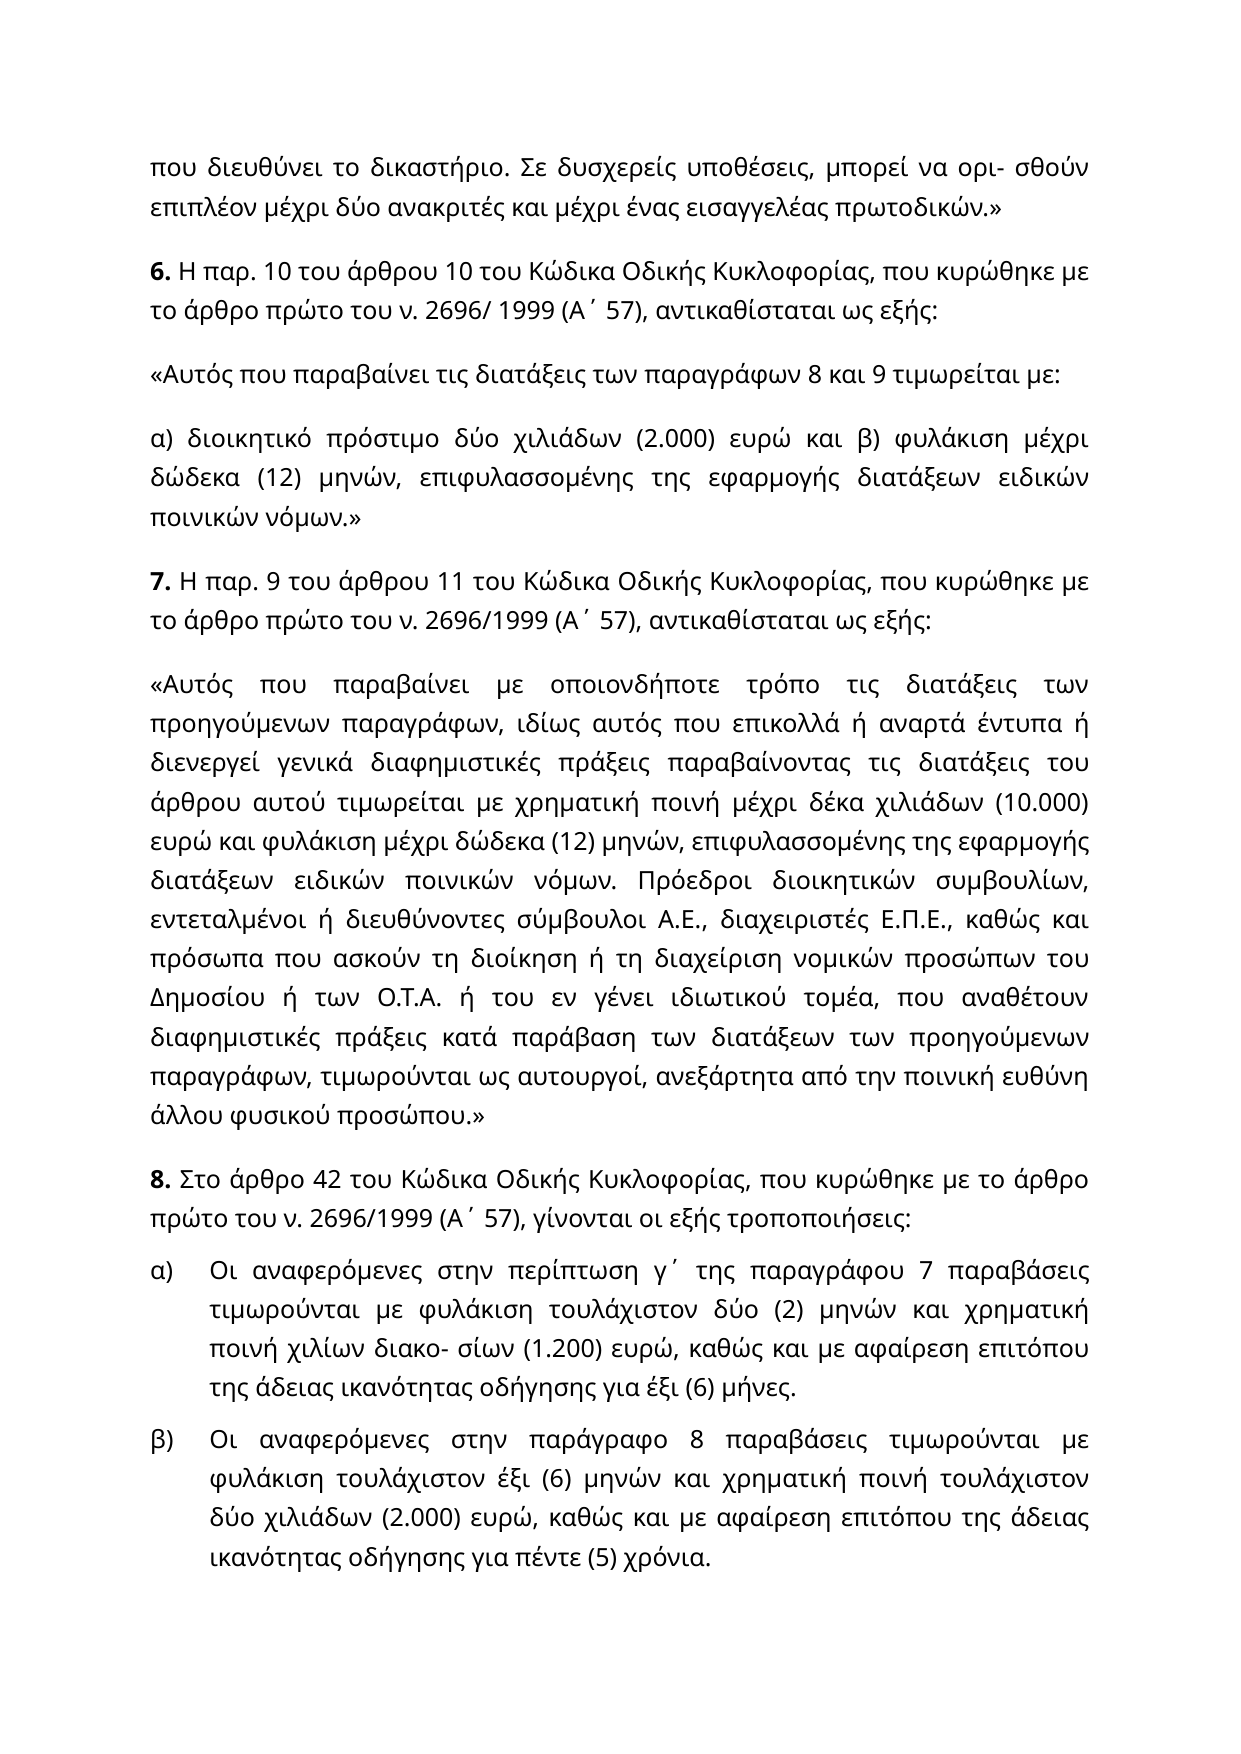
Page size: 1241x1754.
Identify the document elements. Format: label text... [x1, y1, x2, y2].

list α) Οι αναφερόμενες στην περίπτωση γ΄ της παραγράφου 7 παραβάσεις τιμωρούνται με φυλάκιση τουλάχιστον δύο (2) μηνών και χρηματική ποινή χιλίων διακο- σίων (1.200) ευρώ, καθώς και με αφαίρεση επιτόπου της άδειας ικανότητας οδήγησης για έξι (6) μήνες. [150, 1252, 1090, 1404]
text «Αυτός που παραβαίνει με οποιονδήποτε τρόπο τις διατάξεις των προηγούμενων παραγράφων, ιδίως αυτός που επικολλά ή αναρτά έντυπα ή διενεργεί γενικά διαφημιστικές πράξεις παραβαίνοντας τις διατάξεις του άρθρου αυτού τιμωρείται με χρηματική ποινή μέχρι δέκα χιλιάδων (10.000) ευρώ και φυλάκιση μέχρι δώδεκα (12) μηνών, επιφυλασσομένης της εφαρμογής διατάξεων ειδικών ποινικών νόμων. Πρόεδροι διοικητικών συμβουλίων, εντεταλμένοι ή διευθύνοντες σύμβουλοι Α.Ε., διαχειριστές Ε.Π.Ε., καθώς και πρόσωπα που ασκούν τη διοίκηση ή τη διαχείριση νομικών προσώπων του Δημοσίου ή των Ο.Τ.Α. ή του εν γένει ιδιωτικού τομέα, που αναθέτουν διαφημιστικές πράξεις κατά παράβαση των διατάξεων των προηγούμενων παραγράφων, τιμωρούνται ως αυτουργοί, ανεξάρτητα από την ποινική ευθύνη άλλου φυσικού προσώπου.» [150, 667, 1090, 1132]
text 7. Η παρ. 9 του άρθρου 11 του Κώδικα Οδικής Κυκλοφορίας, που κυρώθηκε με το άρθρο πρώτο του ν. 2696/1999 (Α΄ 57), αντικαθίσταται ως εξής: [150, 563, 1090, 637]
text 8. Στο άρθρο 42 του Κώδικα Οδικής Κυκλοφορίας, που κυρώθηκε με το άρθρο πρώτο του ν. 2696/1999 (Α΄ 57), γίνονται οι εξής τροποποιήσεις: [150, 1162, 1090, 1235]
list β) Οι αναφερόμενες στην παράγραφο 8 παραβάσεις τιμωρούνται με φυλάκιση τουλάχιστον έξι (6) μηνών και χρηματική ποινή τουλάχιστον δύο χιλιάδων (2.000) ευρώ, καθώς και με αφαίρεση επιτόπου της άδειας ικανότητας οδήγησης για πέντε (5) χρόνια. [150, 1422, 1090, 1573]
text που διευθύνει το δικαστήριο. Σε δυσχερείς υποθέσεις, μπορεί να ορι- σθούν επιπλέον μέχρι δύο ανακριτές και μέχρι ένας εισαγγελέας πρωτοδικών.» [150, 150, 1090, 223]
text 6. Η παρ. 10 του άρθρου 10 του Κώδικα Οδικής Κυκλοφορίας, που κυρώθηκε με το άρθρο πρώτο του ν. 2696/ 1999 (Α΄ 57), αντικαθίσταται ως εξής: [150, 253, 1090, 327]
text α) διοικητικό πρόστιμο δύο χιλιάδων (2.000) ευρώ και β) φυλάκιση μέχρι δώδεκα (12) μηνών, επιφυλασσομένης της εφαρμογής διατάξεων ειδικών ποινικών νόμων.» [150, 421, 1090, 533]
text «Αυτός που παραβαίνει τις διατάξεις των παραγράφων 8 και 9 τιμωρείται με: [150, 357, 1090, 391]
